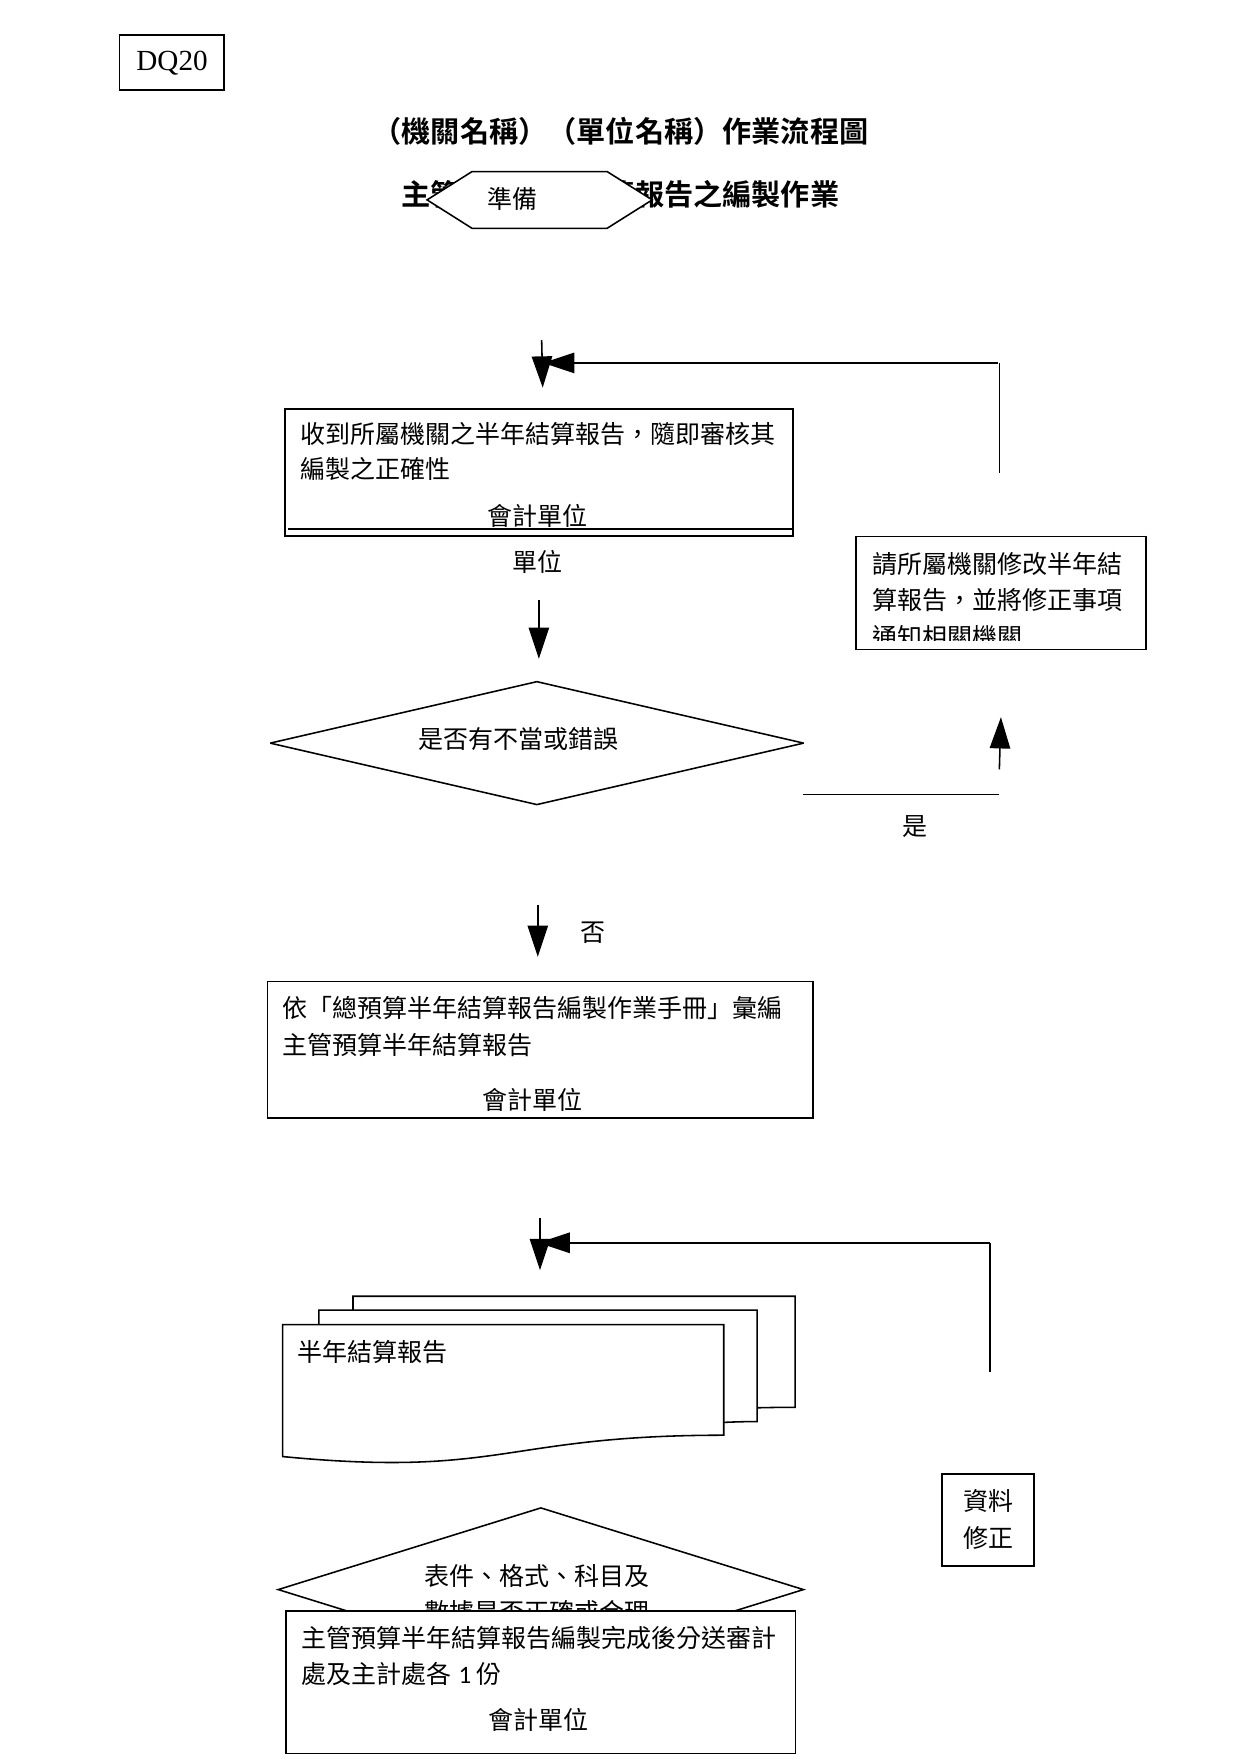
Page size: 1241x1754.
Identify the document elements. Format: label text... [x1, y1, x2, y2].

text 是 [902, 806, 928, 842]
text 修正 [958, 1518, 1018, 1554]
text DQ20 [135, 43, 208, 77]
text 主管預算半年結算報告之編製作業 [118, 151, 1122, 213]
text 請所屬機關修改半年結算報告，並將修正事項通知相關機關 [872, 544, 1130, 641]
text 否 [580, 912, 606, 944]
text 資料 [958, 1482, 1018, 1518]
text （機關名稱）（單位名稱）作業流程圖 [118, 35, 1122, 151]
